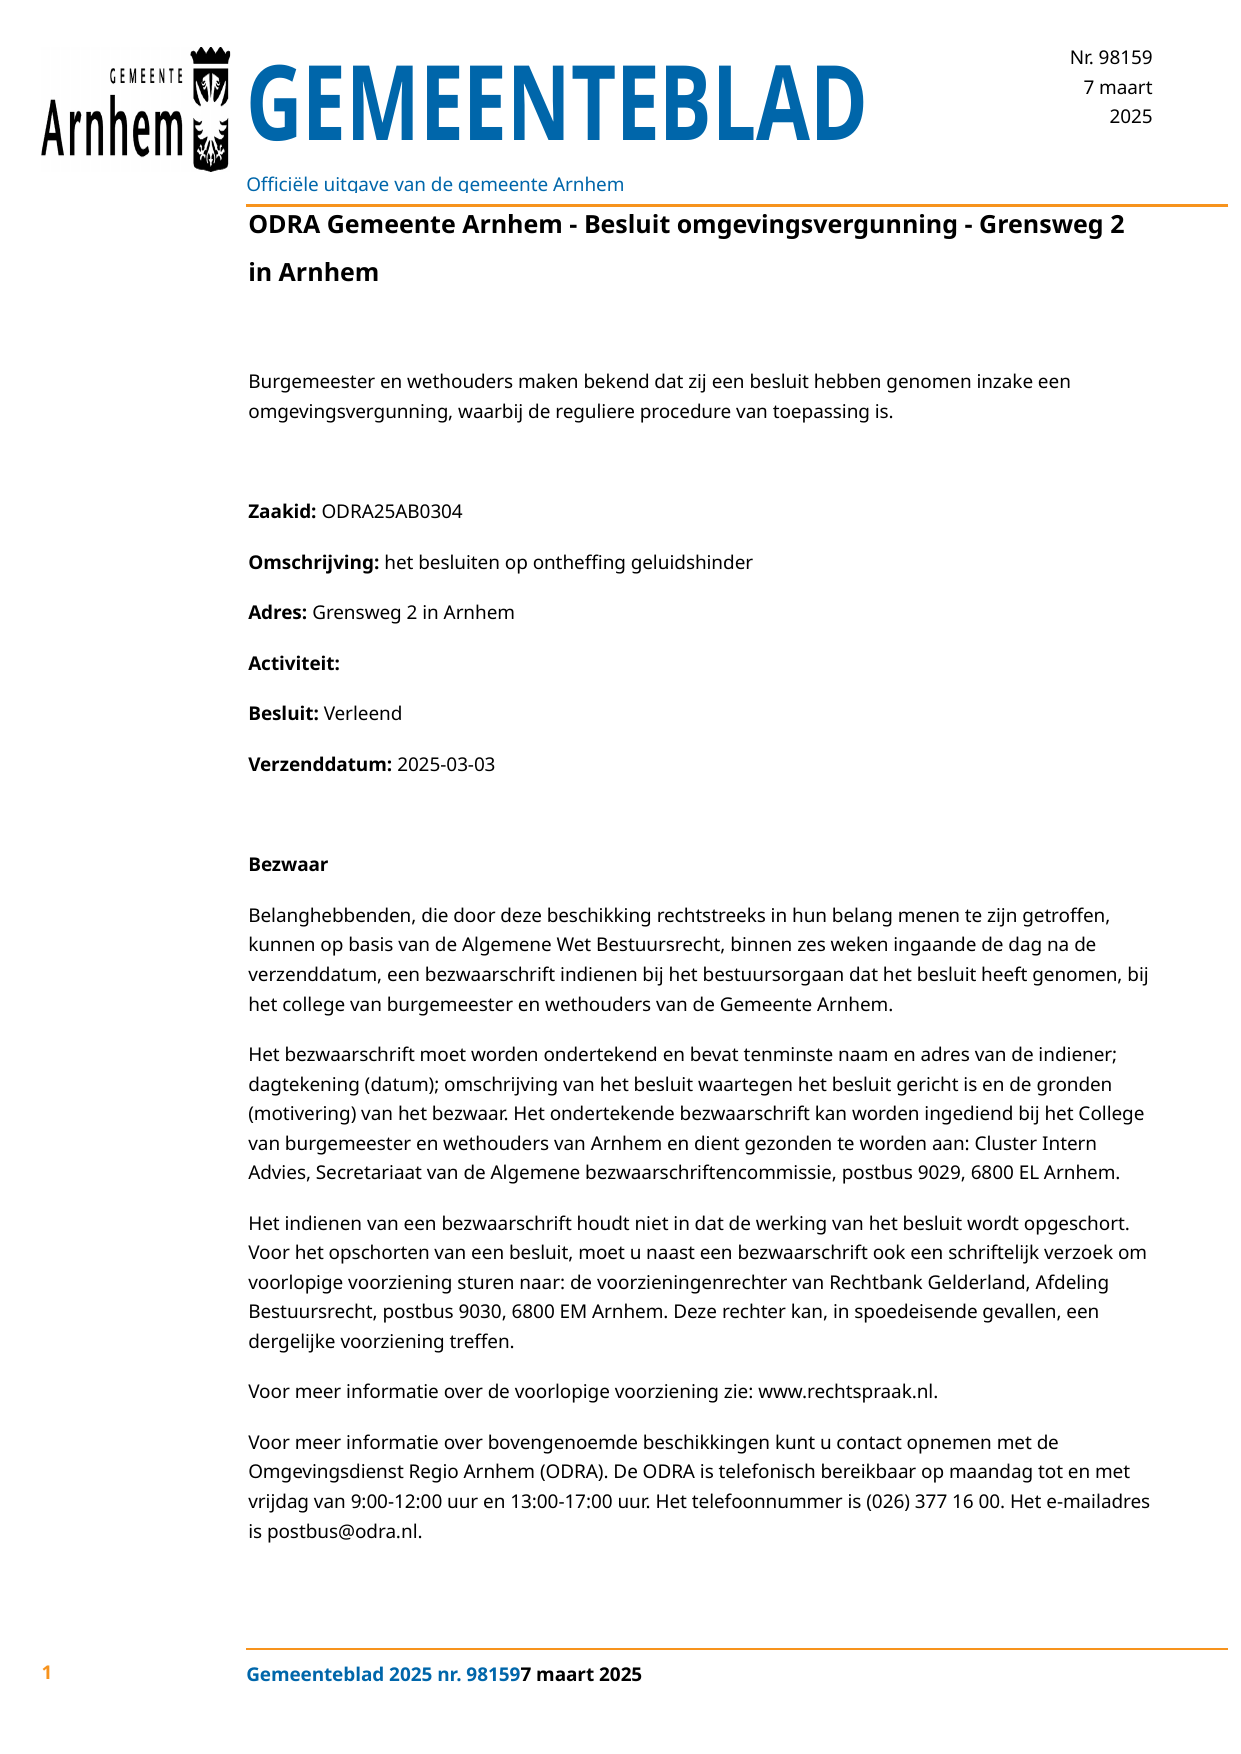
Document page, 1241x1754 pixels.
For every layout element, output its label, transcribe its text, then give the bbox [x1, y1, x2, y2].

text Zaakid: ODRA25AB0304 [248, 499, 1152, 524]
text Het indienen van een bezwaarschrift houdt niet in dat de werking van het besluit wordt opgeschort. Voor het opschorten van een besluit, moet u naast een bezwaarschrift ook een schriftelijk verzoek om voorlopige voorziening sturen naar: de voorzieningenrechter van Rechtbank Gelderland, Afdeling Bestuursrecht, postbus 9030, 6800 EM Arnhem. Deze rechter kan, in spoedeisende gevallen, een dergelijke voorziening treffen. [248, 1210, 1152, 1354]
text Belanghebbenden, die door deze beschikking rechtstreeks in hun belang menen te zijn getroffen, kunnen op basis van de Algemene Wet Bestuursrecht, binnen zes weken ingaande de dag na de verzenddatum, een bezwaarschrift indienen bij het bestuursorgaan dat het besluit heeft genomen, bij het college van burgemeester en wethouders van de Gemeente Arnhem. [248, 902, 1152, 1017]
text Activiteit: [248, 650, 1152, 676]
text Besluit: Verleend [248, 700, 1152, 726]
text Adres: Grensweg 2 in Arnhem [248, 599, 1152, 625]
text Voor meer informatie over de voorlopige voorziening zie: www.rechtspraak.nl. [248, 1379, 1152, 1404]
text Verzenddatum: 2025-03-03 [248, 751, 1152, 777]
text Omschrijving: het besluiten op ontheffing geluidshinder [248, 549, 1152, 575]
picture [41, 47, 231, 172]
text Bezwaar [248, 852, 1152, 877]
text Het bezwaarschrift moet worden ondertekend en bevat tenminste naam en adres van de indiener; dagtekening (datum); omschrijving van het besluit waartegen het besluit gericht is en de gronden (motivering) van het bezwaar. Het ondertekende bezwaarschrift kan worden ingediend bij het College van burgemeester en wethouders van Arnhem en dient gezonden te worden aan: Cluster Intern Advies, Secretariaat van de Algemene bezwaarschriftencommissie, postbus 9029, 6800 EL Arnhem. [248, 1041, 1152, 1185]
text ODRA Gemeente Arnhem - Besluit omgevingsvergunning - Grensweg 2 in Arnhem [248, 207, 1152, 288]
text Burgemeester en wethouders maken bekend dat zij een besluit hebben genomen inzake een omgevingsvergunning, waarbij de reguliere procedure van toepassing is. [248, 368, 1152, 424]
text Voor meer informatie over bovengenoemde beschikkingen kunt u contact opnemen met de Omgevingsdienst Regio Arnhem (ODRA). De ODRA is telefonisch bereikbaar op maandag tot en met vrijdag van 9:00-12:00 uur en 13:00-17:00 uur. Het telefoonnummer is (026) 377 16 00. Het e-mailadres is postbus@odra.nl. [248, 1429, 1152, 1544]
